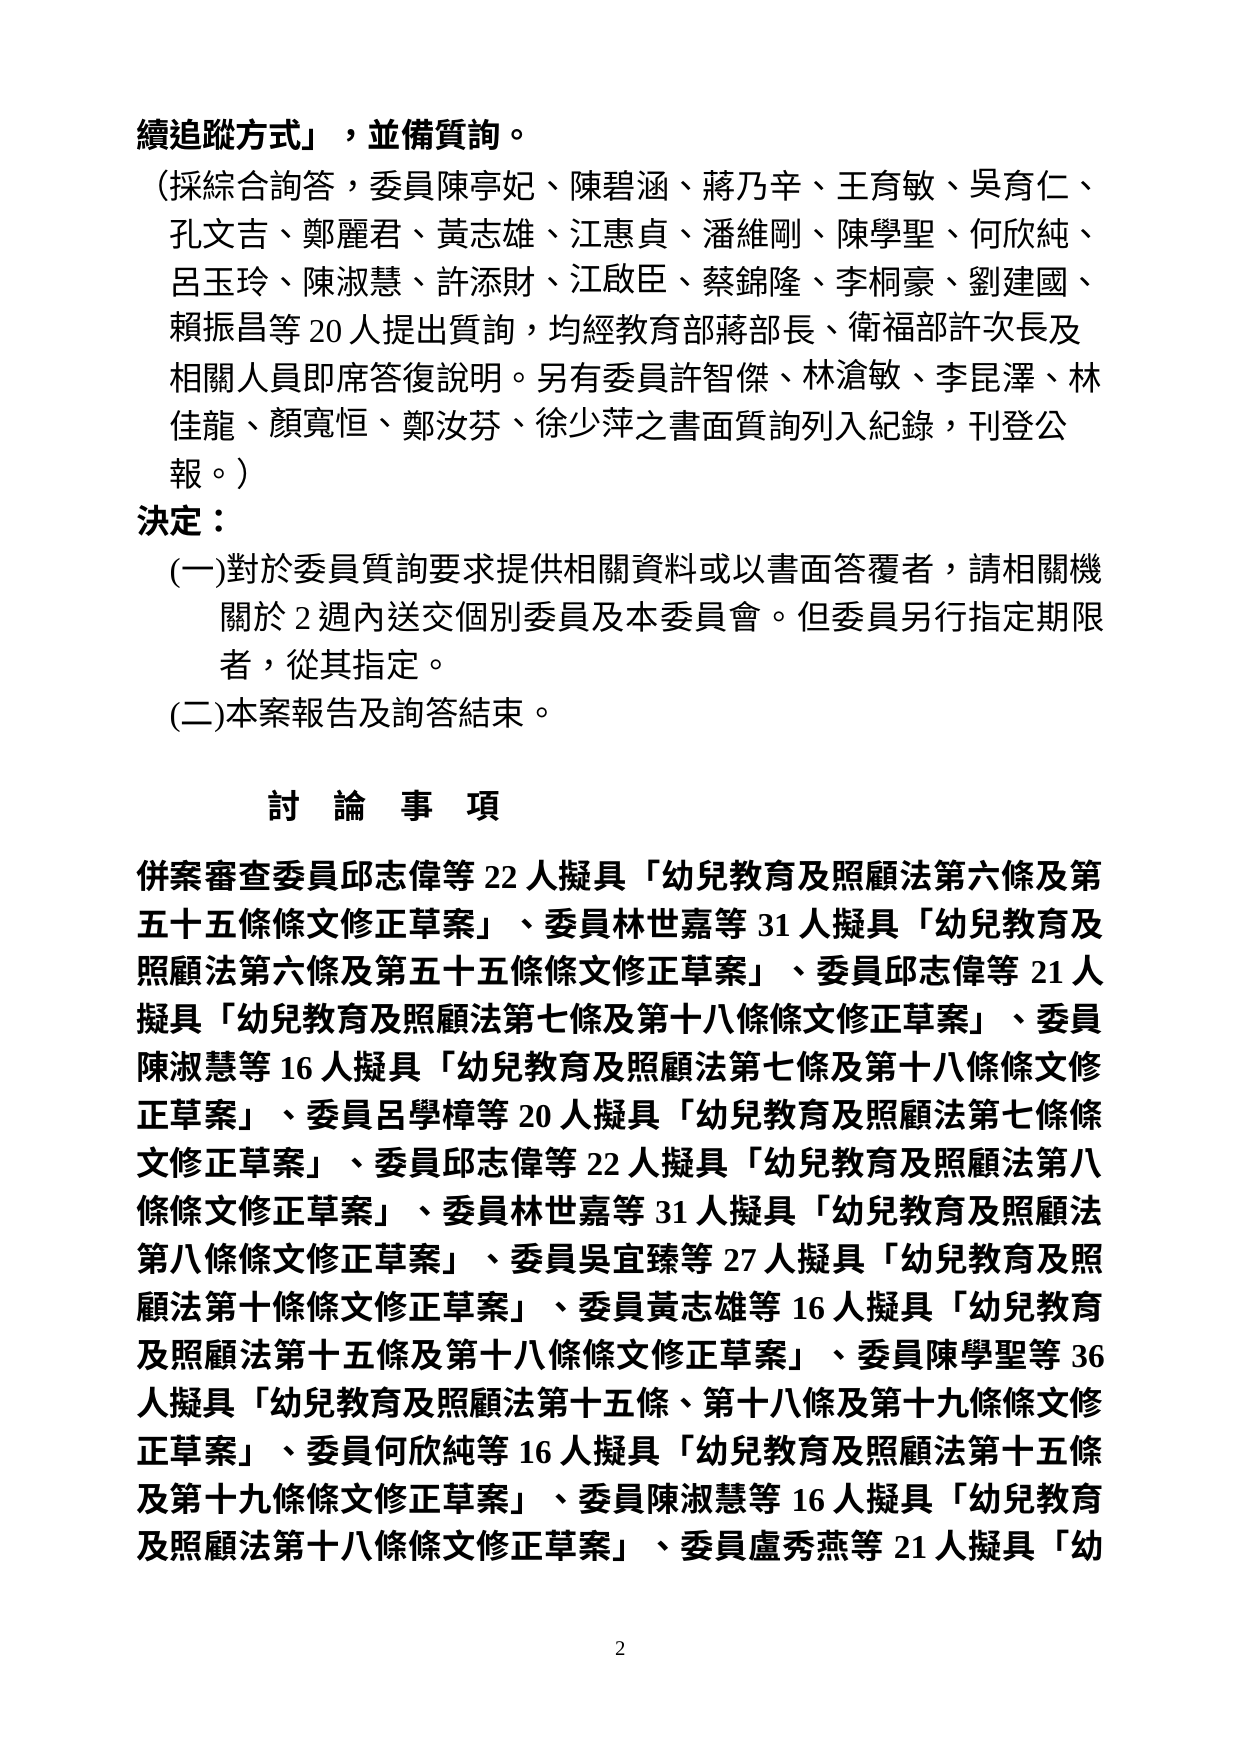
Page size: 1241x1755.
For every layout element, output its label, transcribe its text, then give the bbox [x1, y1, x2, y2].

text （採綜合詢答，委員陳亭妃、陳碧涵、蔣乃辛、王育敏、吳育仁、孔文吉、鄭麗君、黃志雄、江惠貞、潘維剛、陳學聖、何欣純、呂玉玲、陳淑慧、許添財、江啟臣、蔡錦隆、李桐豪、劉建國、賴振昌等20人提出質詢，均經教育部蔣部長、衛福部許次長及相關人員即席答復說明。另有委員許智傑、林滄敏、李昆澤、林佳龍、顏寬恒、鄭汝芬、徐少萍之書面質詢列入紀錄，刊登公報。） [136, 160, 1104, 496]
text (二)本案報告及詢答結束。 [169, 687, 1104, 735]
text 續追蹤方式」，並備質詢。 [136, 112, 1104, 160]
text 併案審查委員邱志偉等22人擬具「幼兒教育及照顧法第六條及第五十五條條文修正草案」、委員林世嘉等31人擬具「幼兒教育及照顧法第六條及第五十五條條文修正草案」、委員邱志偉等21人擬具「幼兒教育及照顧法第七條及第十八條條文修正草案」、委員陳淑慧等16人擬具「幼兒教育及照顧法第七條及第十八條條文修正草案」、委員呂學樟等20人擬具「幼兒教育及照顧法第七條條文修正草案」、委員邱志偉等22人擬具「幼兒教育及照顧法第八條條文修正草案」、委員林世嘉等31人擬具「幼兒教育及照顧法第八條條文修正草案」、委員吳宜臻等27人擬具「幼兒教育及照顧法第十條條文修正草案」、委員黃志雄等16人擬具「幼兒教育及照顧法第十五條及第十八條條文修正草案」、委員陳學聖等36人擬具「幼兒教育及照顧法第十五條、第十八條及第十九條條文修正草案」、委員何欣純等16人擬具「幼兒教育及照顧法第十五條及第十九條條文修正草案」、委員陳淑慧等16人擬具「幼兒教育及照顧法第十八條條文修正草案」、委員盧秀燕等21人擬具「幼兒教育及照顧法第十八條條文修正草案」、委員孫大千等23人擬具「幼兒教育及照顧法第三十一條及第五十三條條文修正草案」案。 [136, 850, 1104, 1568]
text 決定： [136, 496, 1102, 543]
text (一)對於委員質詢要求提供相關資料或以書面答覆者，請相關機關於2週內送交個別委員及本委員會。但委員另行指定期限者，從其指定。 [169, 543, 1104, 687]
text 討 論 事 項 [136, 783, 1102, 831]
